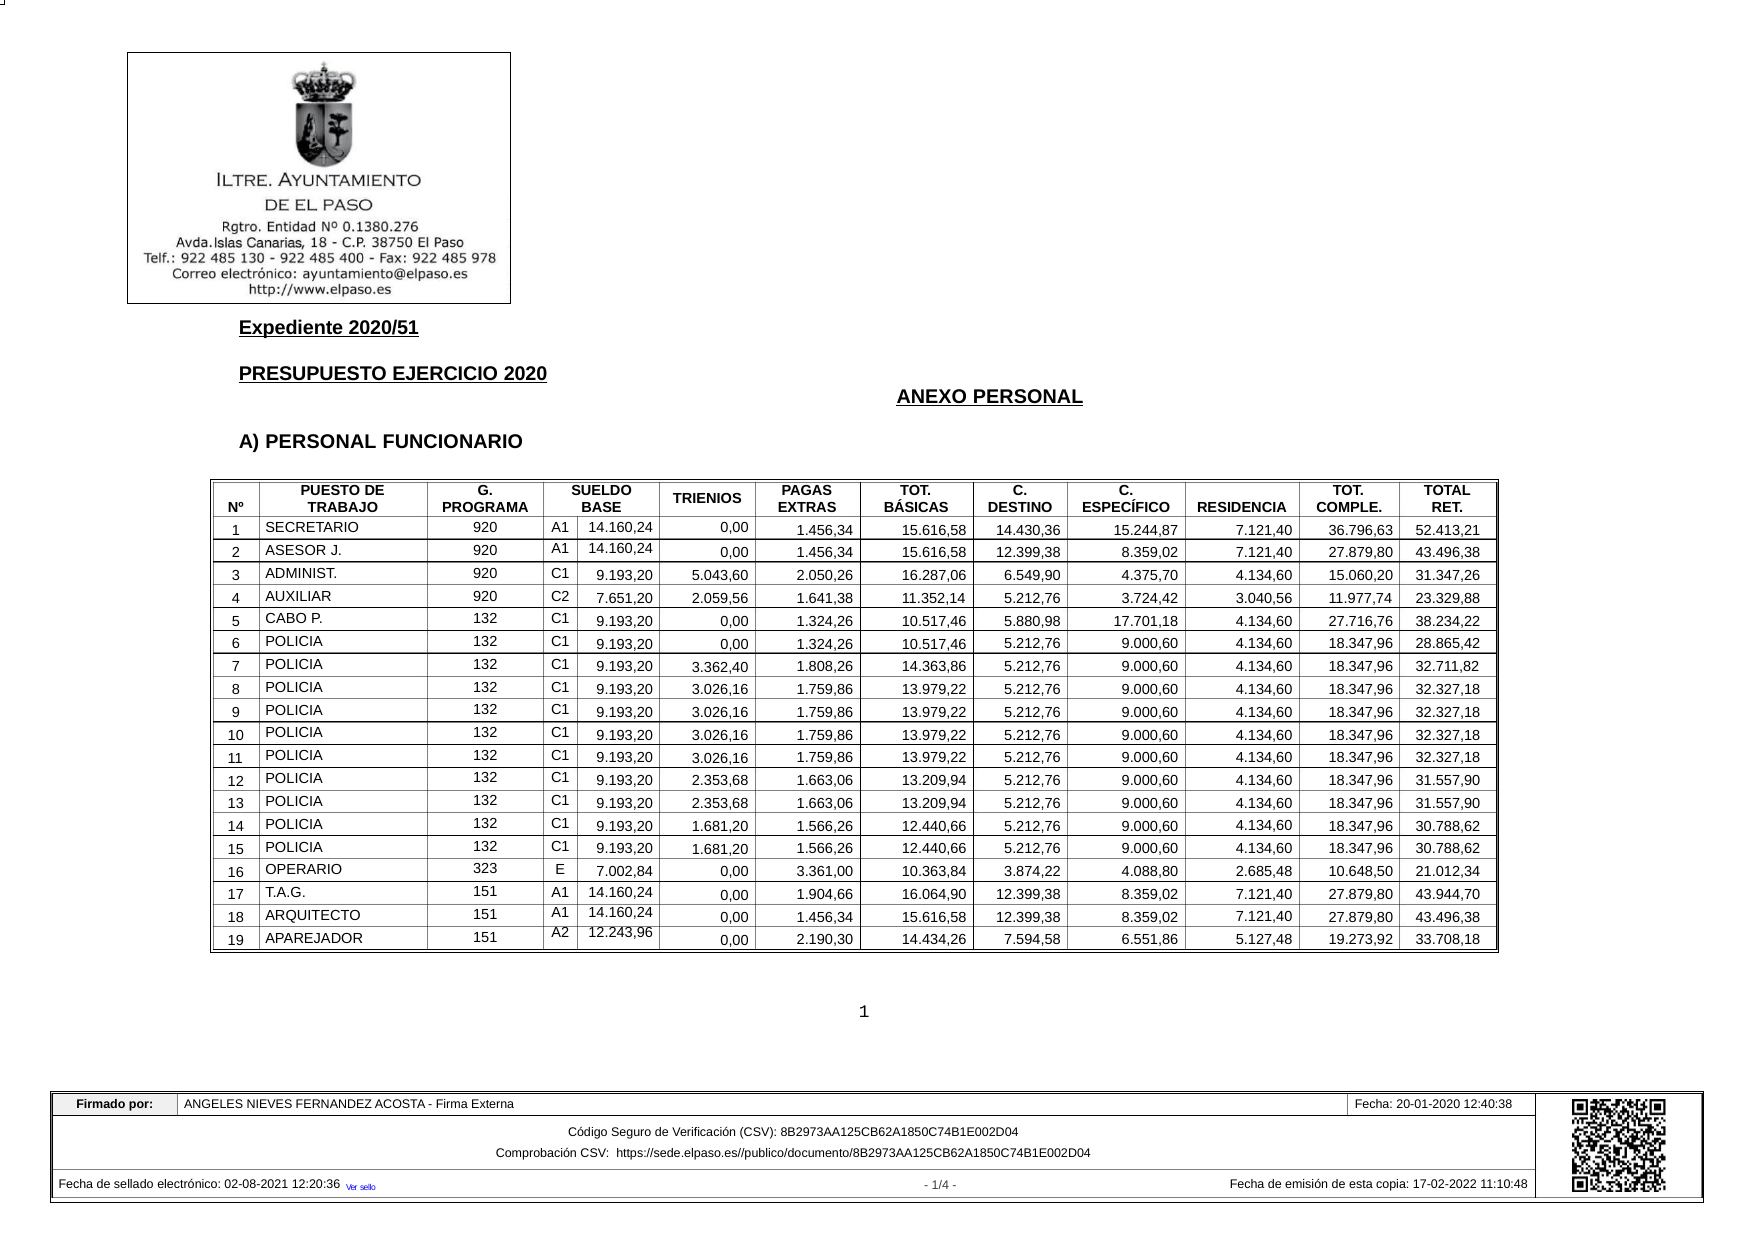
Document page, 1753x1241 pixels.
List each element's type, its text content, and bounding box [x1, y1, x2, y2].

text 9.000,60 [1121, 681, 1200, 698]
text 9.000,60 [1121, 636, 1200, 652]
text 18.347,96 [1328, 841, 1415, 857]
text 18.347,96 [1328, 795, 1415, 811]
text 132 [473, 633, 519, 650]
text 3.874,22 [1004, 863, 1083, 880]
text 4.375,70 [1121, 568, 1200, 584]
text 1.681,20 [692, 841, 771, 857]
text 920 [473, 588, 519, 604]
text Fecha de sellado electrónico: 02-08-2021 12:20:36 Ver sello [58, 1177, 403, 1191]
text 14.434,26 [902, 932, 989, 948]
text 920 [473, 542, 519, 559]
text 4.134,60 [1236, 841, 1314, 857]
text Comprobación CSV: https://sede.elpaso.es//publico/documento/8B2973AA125CB62A1850C74B1E002D04 [496, 1146, 1117, 1160]
text 132 [473, 838, 519, 854]
text 32.327,18 [1415, 727, 1502, 743]
text 9.000,60 [1121, 750, 1200, 766]
text 11 [227, 750, 266, 767]
text 3.026,16 [692, 682, 771, 698]
text 18.347,96 [1328, 750, 1415, 766]
text 9.000,60 [1121, 818, 1200, 834]
text POLICIA [265, 679, 345, 696]
text C1 [551, 770, 591, 786]
text OPERARIO [265, 862, 364, 878]
text 13 [227, 796, 266, 812]
text C1 [551, 679, 591, 695]
text 132 [473, 793, 519, 809]
text 1.566,26 [796, 841, 875, 857]
text 15.616,58 [902, 545, 989, 561]
text 14 [227, 818, 266, 835]
text 10.517,46 [902, 636, 989, 652]
text 5.212,76 [1004, 750, 1083, 766]
text 23.329,88 [1415, 591, 1502, 607]
text 151 [473, 884, 519, 900]
text 5.212,76 [1004, 659, 1083, 675]
text 323 [473, 861, 519, 877]
text 13.979,22 [902, 750, 989, 766]
text 5.880,98 [1004, 613, 1083, 629]
text 32.327,18 [1415, 681, 1502, 698]
text 1.759,86 [796, 704, 875, 721]
text 5.212,76 [1004, 591, 1083, 607]
text 17.701,18 [1113, 613, 1200, 629]
text 8.359,02 [1121, 886, 1200, 903]
text BASE [581, 499, 654, 515]
text 43.496,38 [1415, 909, 1502, 925]
text 0,00 [720, 864, 771, 880]
text 18.347,96 [1328, 727, 1415, 743]
text 1.324,26 [796, 613, 875, 630]
text RET. [1431, 499, 1494, 515]
text 30.788,62 [1415, 818, 1502, 834]
text Código Seguro de Verificación (CSV): 8B2973AA125CB62A1850C74B1E002D04 [568, 1125, 1044, 1139]
text 18.347,96 [1328, 704, 1415, 721]
text CABO P. [265, 611, 363, 627]
text C. [1119, 482, 1155, 498]
text 10.363,84 [902, 864, 989, 880]
text T.A.G. [265, 884, 364, 901]
text 4.134,60 [1236, 795, 1314, 811]
text 2.059,56 [692, 591, 771, 607]
text POLICIA [265, 839, 345, 855]
text 9.193,20 [596, 636, 675, 652]
text 32.711,82 [1415, 659, 1502, 675]
text 1 [859, 1001, 895, 1022]
text 12.399,38 [996, 909, 1083, 925]
text 27.879,80 [1328, 909, 1415, 925]
text POLICIA [265, 725, 345, 741]
text C1 [551, 747, 591, 763]
text 15.616,58 [902, 909, 989, 925]
text 1.681,20 [692, 818, 771, 834]
text 38.234,22 [1415, 613, 1502, 629]
text 4.134,60 [1236, 818, 1314, 834]
text 5.212,76 [1004, 818, 1083, 834]
text APAREJADOR [265, 930, 387, 947]
text 16 [227, 864, 266, 880]
text 3.026,16 [692, 727, 771, 744]
text 9.193,20 [596, 568, 675, 584]
text Fecha de emisión de esta copia: 17-02-2022 11:10:48 [1229, 1177, 1554, 1191]
text Fecha: 20-01-2020 12:40:38 [1354, 1098, 1536, 1112]
text 52.413,21 [1415, 522, 1502, 538]
text 33.708,18 [1415, 932, 1502, 948]
text 4.134,60 [1236, 613, 1314, 629]
text 18.347,96 [1328, 636, 1415, 652]
text 5.043,60 [692, 568, 771, 584]
text 0,00 [720, 520, 771, 536]
text 1.663,06 [796, 772, 875, 789]
text 9.193,20 [596, 704, 675, 721]
text 9.193,20 [596, 795, 675, 812]
text 7.121,40 [1236, 545, 1314, 561]
text 132 [473, 747, 519, 763]
text 0,00 [720, 636, 771, 652]
text 0,00 [720, 933, 771, 949]
text C1 [551, 793, 591, 809]
text 132 [473, 770, 519, 786]
picture [51, 1092, 1703, 1202]
text 132 [473, 611, 519, 627]
text A) PERSONAL FUNCIONARIO [238, 430, 548, 453]
text 1 [232, 522, 266, 538]
text COMPLE. [1316, 499, 1404, 515]
text 1.456,34 [796, 909, 875, 925]
text 4.134,60 [1236, 727, 1314, 743]
text ANEXO PERSONAL [896, 386, 1108, 408]
picture [211, 480, 1498, 952]
text 13.979,22 [902, 704, 989, 721]
text 15.244,87 [1113, 522, 1200, 538]
text 151 [473, 906, 519, 923]
text C1 [551, 816, 591, 832]
text C. [1013, 482, 1049, 498]
text 2.353,68 [692, 773, 771, 789]
text - 1/4 - [924, 1178, 975, 1192]
text 8 [232, 681, 266, 698]
text 18.347,96 [1328, 818, 1415, 834]
text AUXILIAR [265, 588, 363, 604]
text 17 [227, 887, 266, 903]
text 5.212,76 [1004, 681, 1083, 698]
text 11.352,14 [902, 591, 989, 607]
text 1.663,06 [796, 795, 875, 812]
text TOTAL [1424, 482, 1494, 498]
text 31.557,90 [1415, 795, 1502, 811]
text A1 14.160,24 [551, 540, 675, 556]
text 19.273,92 [1328, 932, 1415, 948]
text 43.944,70 [1415, 886, 1502, 903]
text 9.000,60 [1121, 659, 1200, 675]
text 15 [227, 841, 266, 858]
text RESIDENCIA [1197, 499, 1314, 515]
text 9.193,20 [596, 659, 675, 675]
text C1 [551, 633, 591, 650]
text 32.327,18 [1415, 750, 1502, 766]
text 9.193,20 [596, 841, 675, 857]
text TRABAJO [307, 499, 407, 515]
text 9.193,20 [596, 613, 675, 630]
text 27.716,76 [1328, 613, 1415, 629]
text 0,00 [720, 910, 771, 926]
text 3.026,16 [692, 750, 771, 766]
text C1 [551, 656, 591, 673]
text 132 [473, 679, 519, 695]
text G. [477, 482, 515, 498]
text 4.134,60 [1236, 658, 1314, 675]
text 9.000,60 [1121, 704, 1200, 721]
text 132 [473, 724, 519, 741]
text PROGRAMA [442, 499, 551, 515]
text SECRETARIO [265, 520, 382, 536]
text 18.347,96 [1328, 772, 1415, 789]
text ANGELES NIEVES FERNANDEZ ACOSTA - Firma Externa [184, 1098, 542, 1112]
text BÁSICAS [883, 499, 971, 515]
text Expediente 2020/51 [238, 316, 444, 338]
text 21.012,34 [1415, 863, 1502, 880]
text ESPECÍFICO [1082, 499, 1193, 515]
text 18.347,96 [1328, 659, 1415, 675]
text 16.064,90 [902, 886, 989, 903]
text C1 [551, 565, 591, 582]
text A1 14.160,24 [551, 884, 675, 901]
text 9.000,60 [1121, 795, 1200, 811]
text 13.979,22 [902, 727, 989, 743]
text E [555, 861, 591, 877]
text TOT. [1333, 482, 1404, 498]
text 5.212,76 [1004, 841, 1083, 857]
text 1.904,66 [796, 886, 875, 903]
text 36.796,63 [1328, 522, 1415, 538]
text 4.134,60 [1236, 772, 1314, 789]
text 4.134,60 [1236, 681, 1314, 698]
text 2.353,68 [692, 795, 771, 812]
text 13.209,94 [902, 772, 989, 789]
text SUELDO [571, 482, 654, 498]
text 15.060,20 [1328, 568, 1415, 584]
text 0,00 [720, 613, 771, 630]
text 13.979,22 [902, 681, 989, 698]
text 3.361,00 [796, 864, 875, 880]
text 7.121,40 [1236, 909, 1314, 925]
text 30.788,62 [1415, 841, 1502, 857]
text 10.517,46 [902, 613, 989, 630]
text 9.193,20 [596, 750, 675, 766]
text 1.566,26 [796, 818, 875, 834]
text ADMINIST. [265, 565, 363, 581]
text C1 [551, 611, 591, 627]
text Firmado por: [76, 1098, 172, 1112]
text EXTRAS [778, 499, 859, 515]
text 1.759,86 [796, 681, 875, 698]
text 19 [227, 932, 266, 948]
text 15.616,58 [902, 522, 989, 538]
text ASESOR J. [265, 542, 363, 559]
text 0,00 [720, 545, 771, 561]
text 9.193,20 [596, 818, 675, 834]
text TRIENIOS [673, 491, 764, 507]
text 27.879,80 [1328, 886, 1415, 903]
text 920 [473, 520, 519, 536]
text DESTINO [988, 499, 1075, 515]
text 3.040,56 [1236, 590, 1314, 607]
text 920 [473, 565, 519, 581]
text 32.327,18 [1415, 704, 1502, 721]
text A1 14.160,24 [551, 904, 675, 921]
text PUESTO DE [300, 482, 407, 498]
text 9.193,20 [596, 727, 675, 743]
text 9.000,60 [1121, 772, 1200, 789]
text 2.050,26 [796, 568, 875, 584]
text 9.000,60 [1121, 727, 1200, 743]
text 1.641,38 [796, 591, 875, 607]
text 4.134,60 [1236, 636, 1314, 652]
text 2.190,30 [796, 932, 875, 948]
text 5.212,76 [1004, 704, 1083, 721]
text 5.127,48 [1236, 932, 1314, 948]
text 5.212,76 [1004, 727, 1083, 743]
text 2 [232, 545, 266, 561]
text POLICIA [265, 702, 345, 718]
text 5.212,76 [1004, 772, 1083, 789]
text 5.212,76 [1004, 795, 1083, 811]
text 1.759,86 [796, 727, 875, 743]
text 4.134,60 [1236, 704, 1314, 721]
text 132 [473, 656, 519, 673]
text 132 [473, 702, 519, 718]
text 4.134,60 [1236, 749, 1314, 766]
text 11.977,74 [1328, 591, 1415, 607]
text 12 [227, 773, 266, 789]
picture [128, 53, 510, 303]
text 1.456,34 [796, 522, 875, 538]
text PAGAS [781, 482, 859, 498]
text C1 [551, 724, 591, 741]
text 18.347,96 [1328, 681, 1415, 698]
text 7.002,84 [596, 864, 675, 880]
text POLICIA [265, 770, 345, 787]
text 151 [473, 929, 519, 946]
text 12.440,66 [902, 841, 989, 857]
text 2.685,48 [1236, 863, 1314, 880]
text 6 [232, 636, 266, 652]
text 4.134,60 [1236, 568, 1314, 584]
text POLICIA [265, 633, 363, 650]
text 14.363,86 [902, 659, 989, 675]
text 12.440,66 [902, 818, 989, 834]
text PRESUPUESTO EJERCICIO 2020 [238, 363, 572, 385]
text POLICIA [265, 657, 345, 673]
text A2 12.243,96 [551, 925, 675, 941]
text POLICIA [265, 816, 345, 832]
text 8.359,02 [1121, 545, 1200, 561]
text 9.193,20 [596, 681, 675, 698]
text 10 [227, 727, 266, 744]
text 9.193,20 [596, 772, 675, 789]
text 132 [473, 816, 519, 832]
text 3.026,16 [692, 704, 771, 721]
text 1.324,26 [796, 636, 875, 652]
text 10.648,50 [1328, 863, 1415, 880]
text 12.399,38 [996, 886, 1083, 903]
text 3 [232, 568, 266, 584]
text 14.430,36 [996, 522, 1083, 538]
text 7.594,58 [1004, 932, 1083, 948]
text 8.359,02 [1121, 909, 1200, 925]
text 7.121,40 [1236, 522, 1314, 538]
text 4 [232, 590, 266, 607]
text 28.865,42 [1415, 636, 1502, 652]
text 9 [232, 704, 266, 721]
text 4.088,80 [1121, 863, 1200, 880]
text 16.287,06 [902, 568, 989, 584]
text 5 [232, 613, 266, 629]
text 6.549,90 [1004, 568, 1083, 584]
text 9.000,60 [1121, 841, 1200, 857]
text C2 [551, 588, 591, 604]
text 13.209,94 [902, 795, 989, 812]
text POLICIA [265, 793, 345, 810]
text A1 14.160,24 [551, 520, 675, 536]
text 3.362,40 [692, 659, 771, 675]
text 27.879,80 [1328, 545, 1415, 561]
text C1 [551, 838, 591, 855]
text 6.551,86 [1121, 932, 1200, 948]
text 12.399,38 [996, 545, 1083, 561]
text Nº [228, 499, 266, 515]
text ARQUITECTO [265, 907, 387, 924]
text POLICIA [265, 748, 345, 764]
text 5.212,76 [1004, 636, 1083, 652]
text C1 [551, 702, 591, 718]
text 3.724,42 [1121, 591, 1200, 607]
text 7.121,40 [1236, 886, 1314, 902]
text 0,00 [720, 887, 771, 903]
text 1.808,26 [796, 659, 875, 675]
text 31.557,90 [1415, 772, 1502, 789]
text 43.496,38 [1415, 545, 1502, 561]
text 7 [232, 658, 266, 675]
text 1.759,86 [796, 750, 875, 766]
text 31.347,26 [1415, 568, 1502, 584]
text 7.651,20 [596, 591, 675, 607]
text 18 [227, 909, 266, 926]
text TOT. [900, 482, 971, 498]
text 1.456,34 [796, 545, 875, 561]
